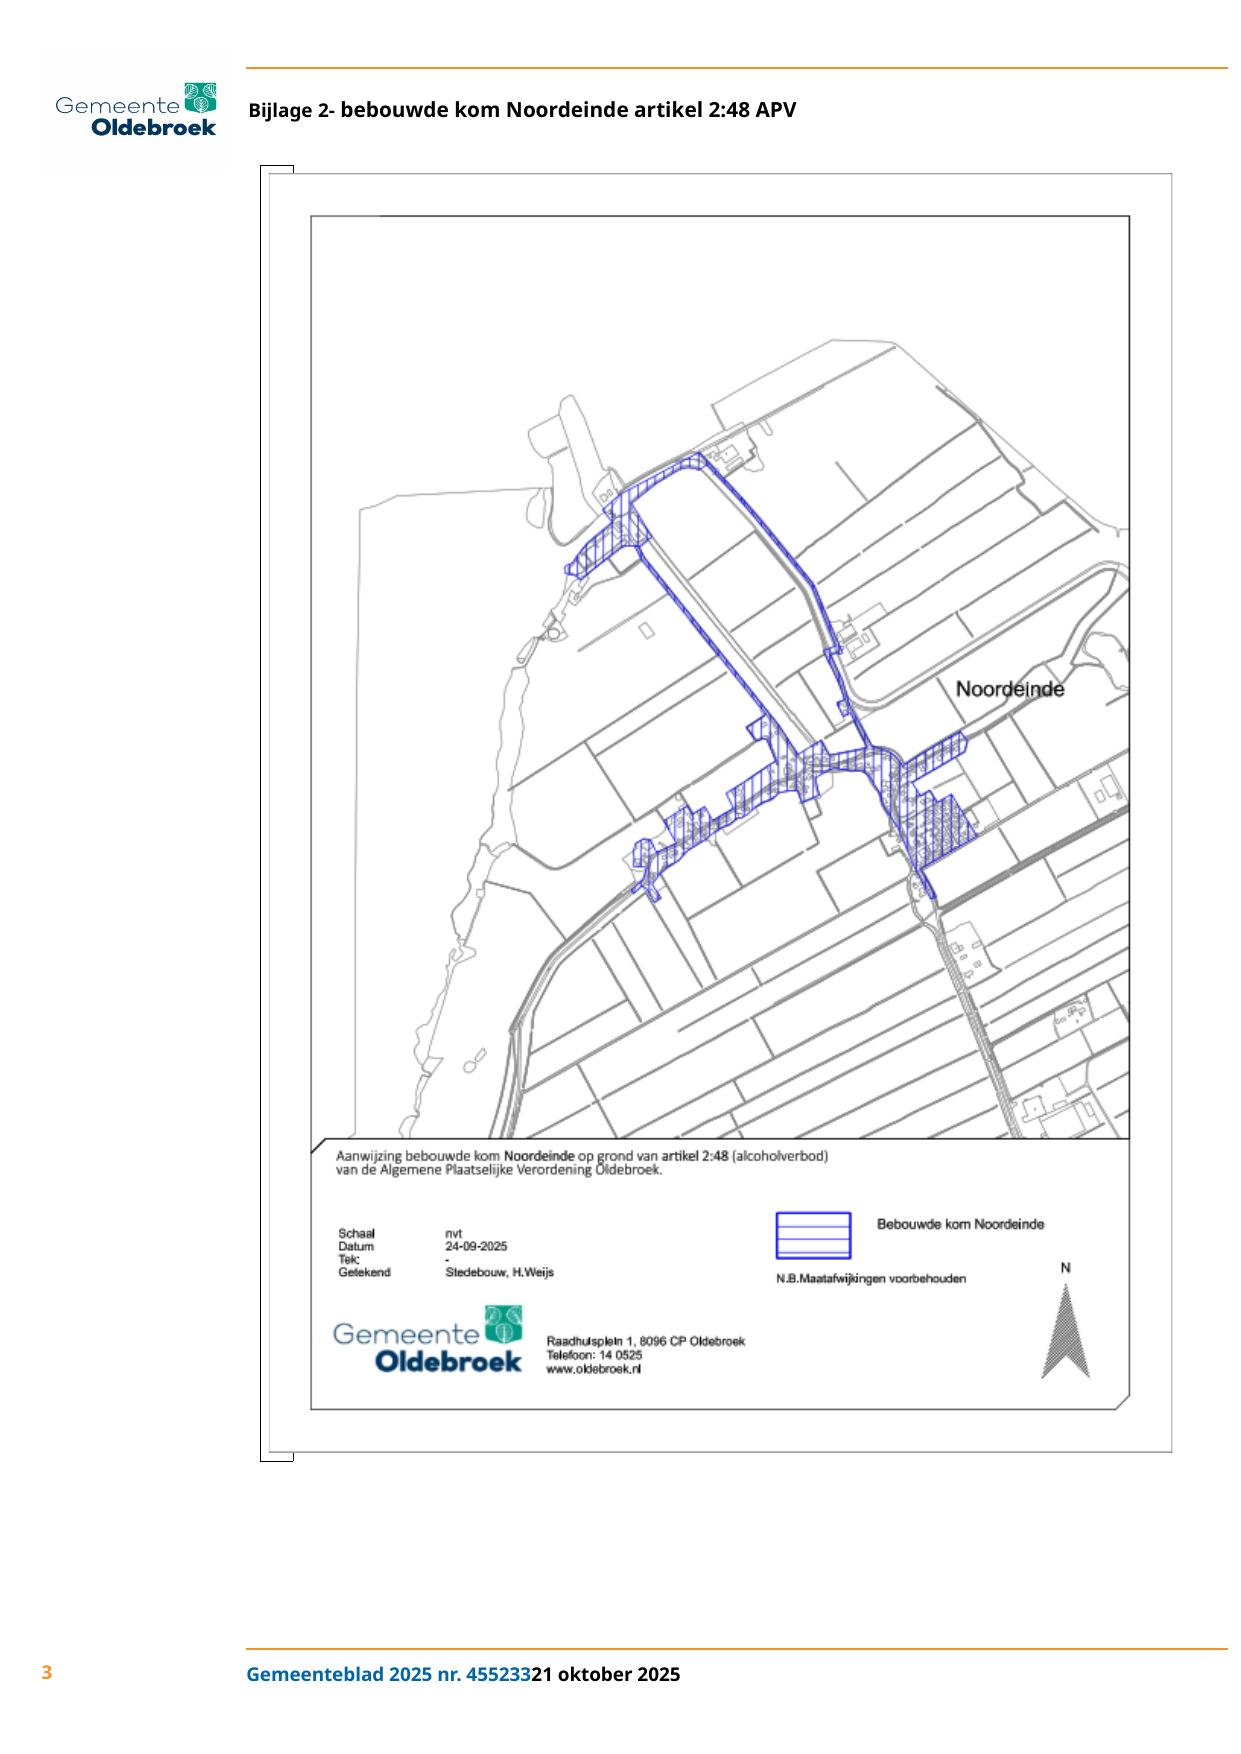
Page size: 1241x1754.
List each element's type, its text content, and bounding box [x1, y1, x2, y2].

picture [41, 47, 231, 172]
picture [268, 173, 1173, 1453]
text Bijlage 2- bebouwde kom Noordeinde artikel 2:48 APV [248, 95, 1152, 123]
